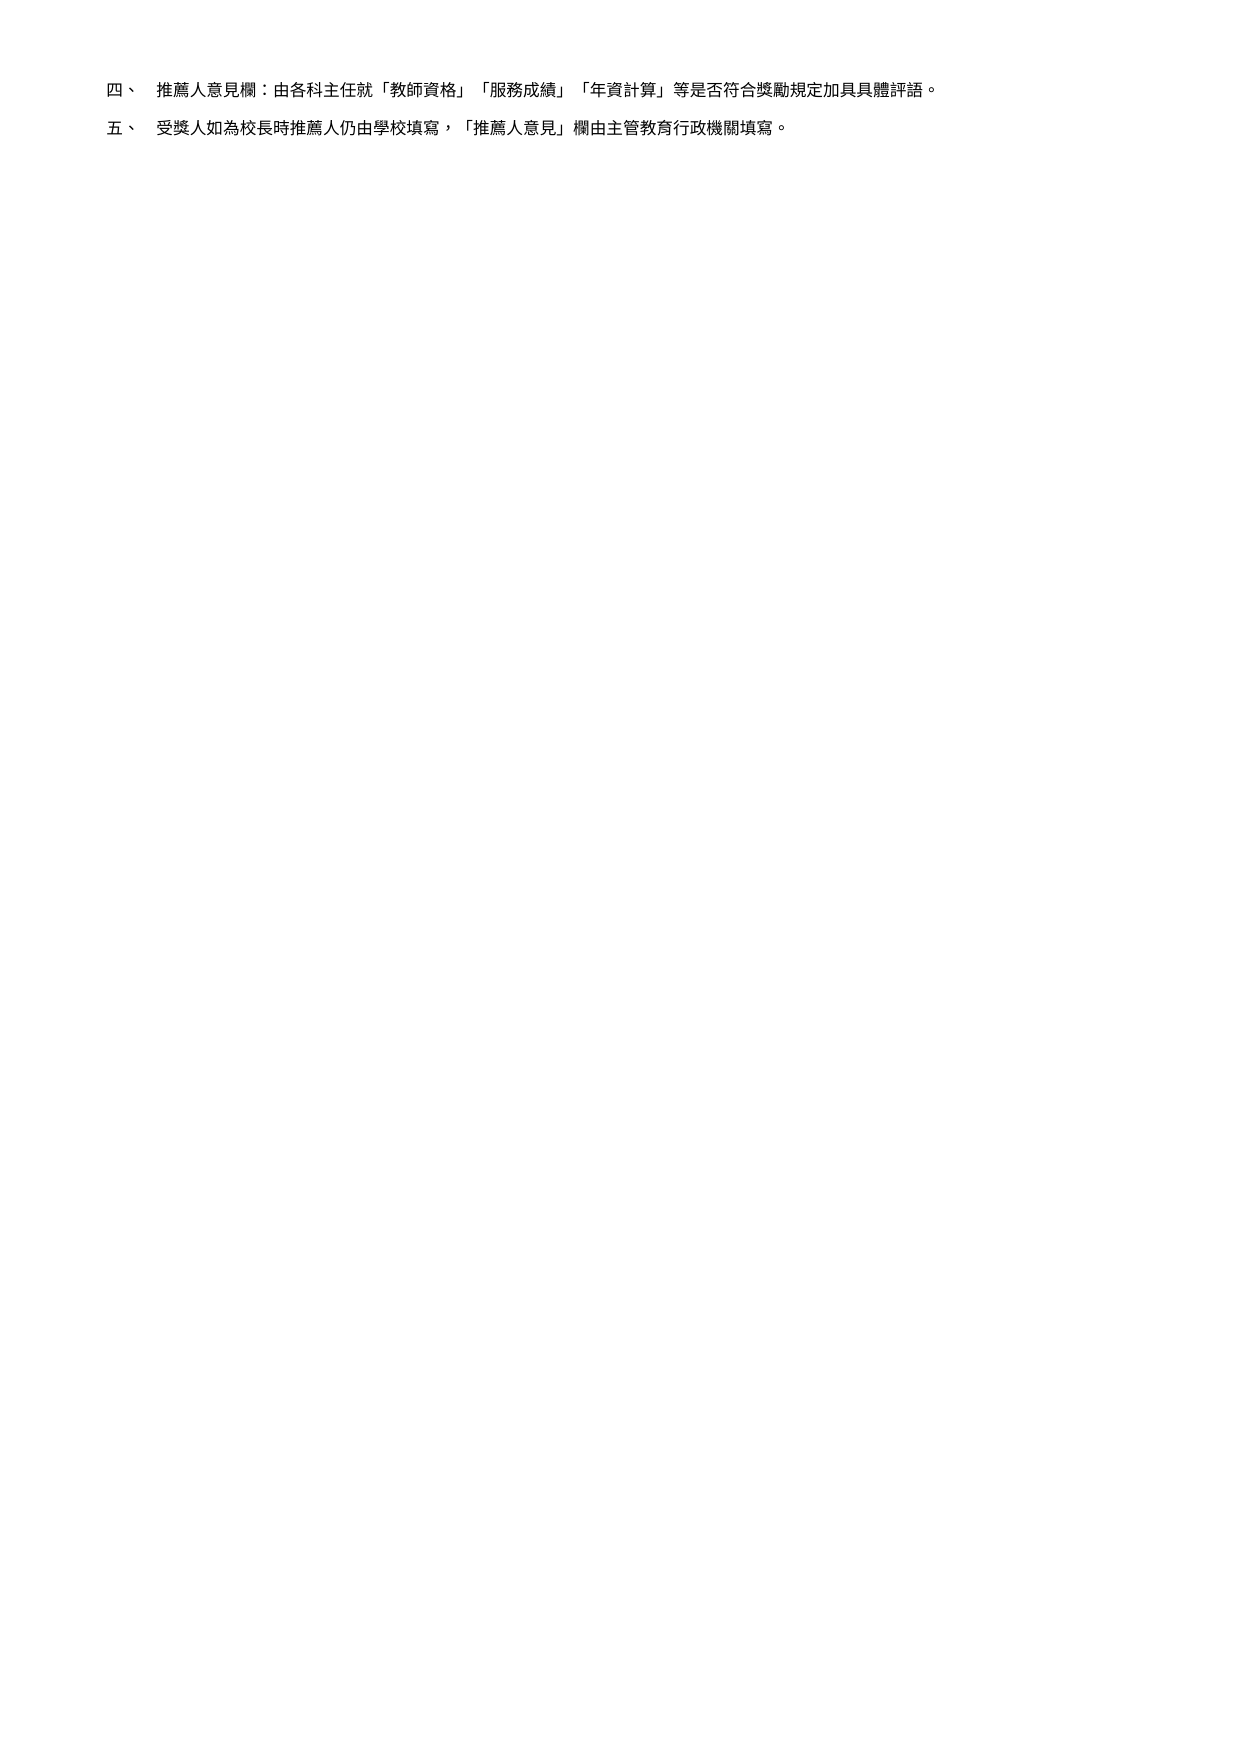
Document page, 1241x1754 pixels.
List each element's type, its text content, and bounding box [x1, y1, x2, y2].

list 受獎人如為校長時推薦人仍由學校填寫，「推薦人意見」欄由主管教育行政機關填寫。 [106, 108, 1146, 146]
list 推薦人意見欄：由各科主任就「教師資格」「服務成績」「年資計算」等是否符合獎勵規定加具具體評語。 [106, 71, 1146, 108]
